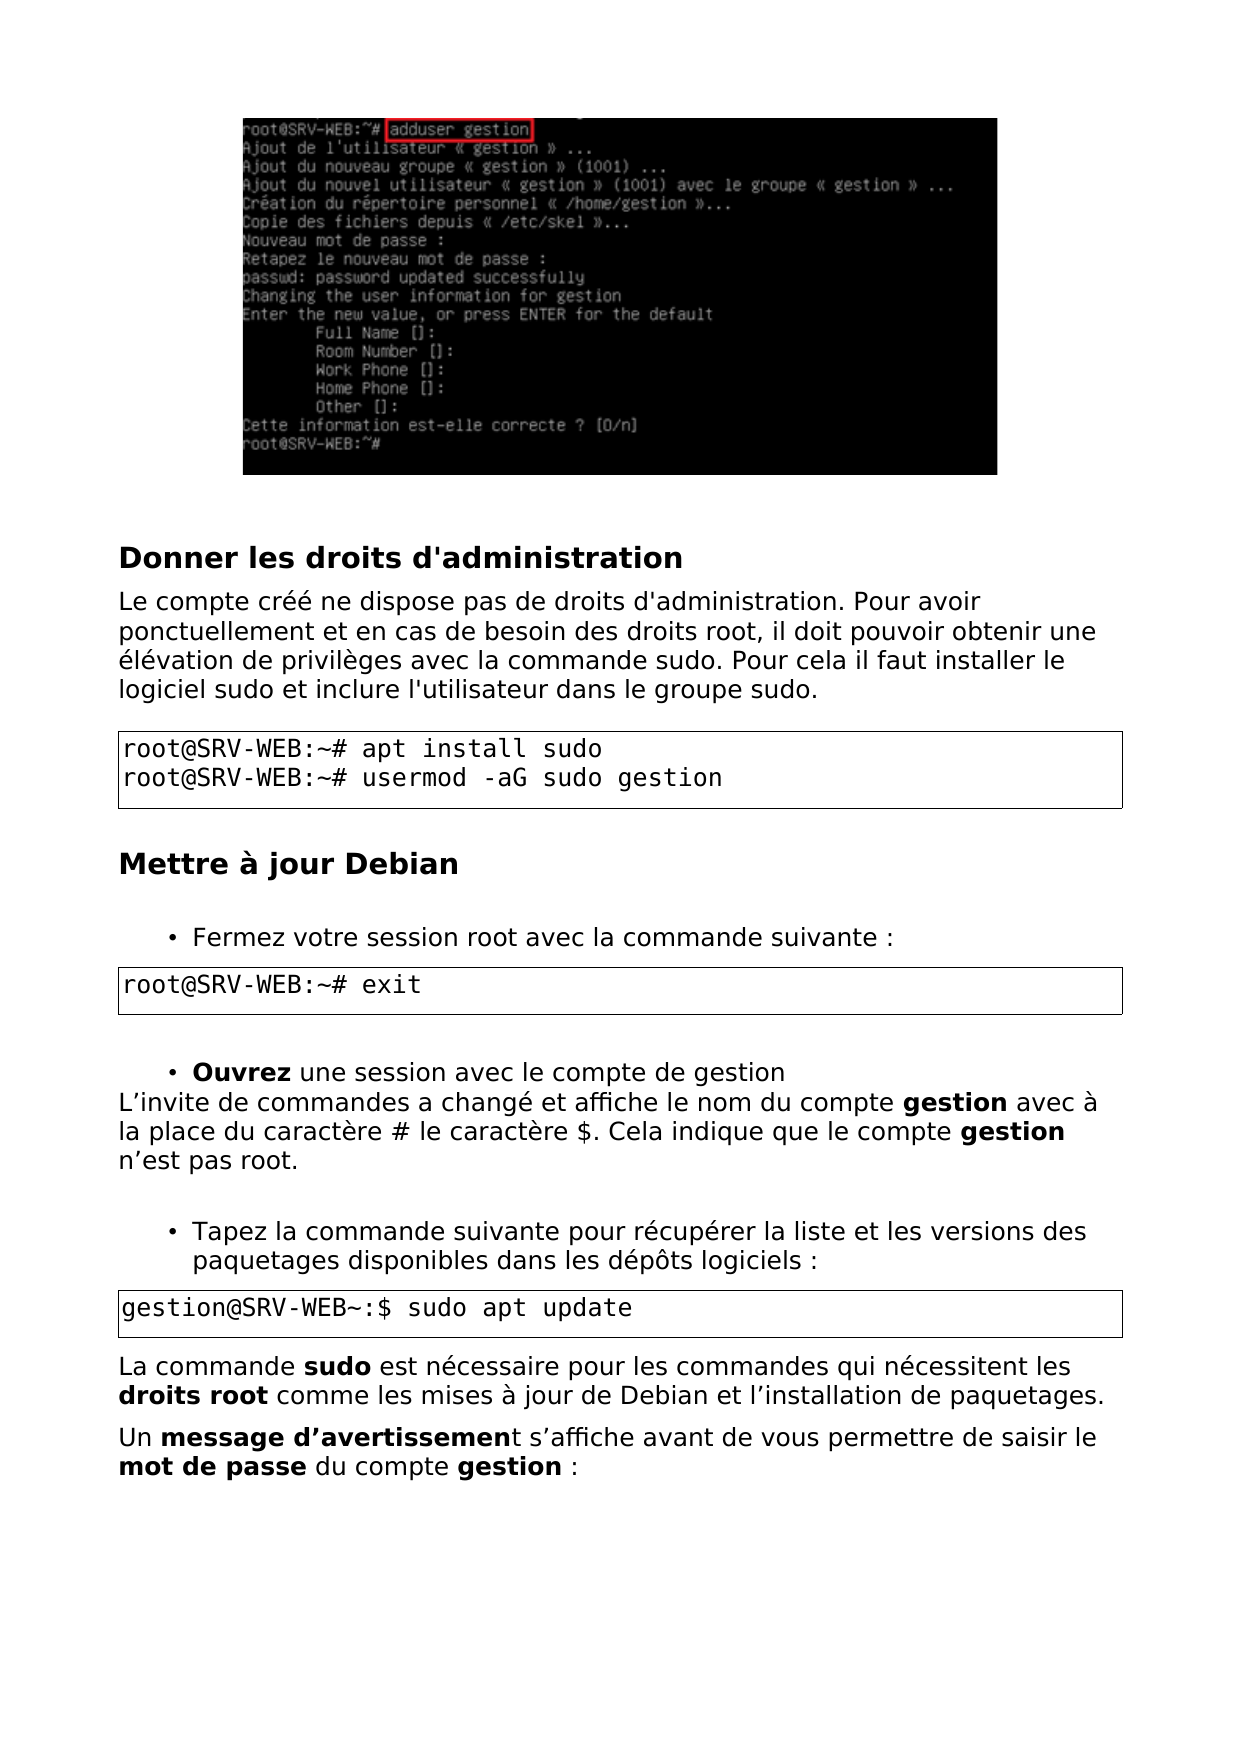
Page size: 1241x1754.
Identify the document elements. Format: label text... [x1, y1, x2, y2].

table_header root@SRV-WEB:~# exit [119, 968, 1122, 1014]
list Fermez votre session root avec la commande suivante : [177, 923, 1122, 952]
text L’invite de commandes a changé et affiche le nom du compte gestion avec à la place du caractère # le caractère $. Cela indique que le compte gestion n’est pas root. [118, 1088, 1122, 1175]
text La commande sudo est nécessaire pour les commandes qui nécessitent les droits root comme les mises à jour de Debian et l’installation de paquetages. [118, 1352, 1122, 1410]
list Tapez la commande suivante pour récupérer la liste et les versions des paquetages disponibles dans les dépôts logiciels : [177, 1217, 1122, 1276]
picture [242, 118, 998, 475]
subtitle Mettre à jour Debian [118, 847, 1122, 881]
subtitle Donner les droits d'administration [118, 541, 1122, 575]
text Le compte créé ne dispose pas de droits d'administration. Pour avoir ponctuellement et en cas de besoin des droits root, il doit pouvoir obtenir une élévation de privilèges avec la commande sudo. Pour cela il faut installer le logiciel sudo et inclure l'utilisateur dans le groupe sudo. [118, 587, 1122, 704]
list Ouvrez une session avec le compte de gestion [177, 1058, 1122, 1088]
table_header gestion@SRV-WEB~:$ sudo apt update [119, 1291, 1122, 1337]
table_header root@SRV-WEB:~# apt install sudo root@SRV-WEB:~# usermod -aG sudo gestion [119, 732, 1122, 807]
text Un message d’avertissement s’affiche avant de vous permettre de saisir le mot de passe du compte gestion : [118, 1423, 1122, 1481]
